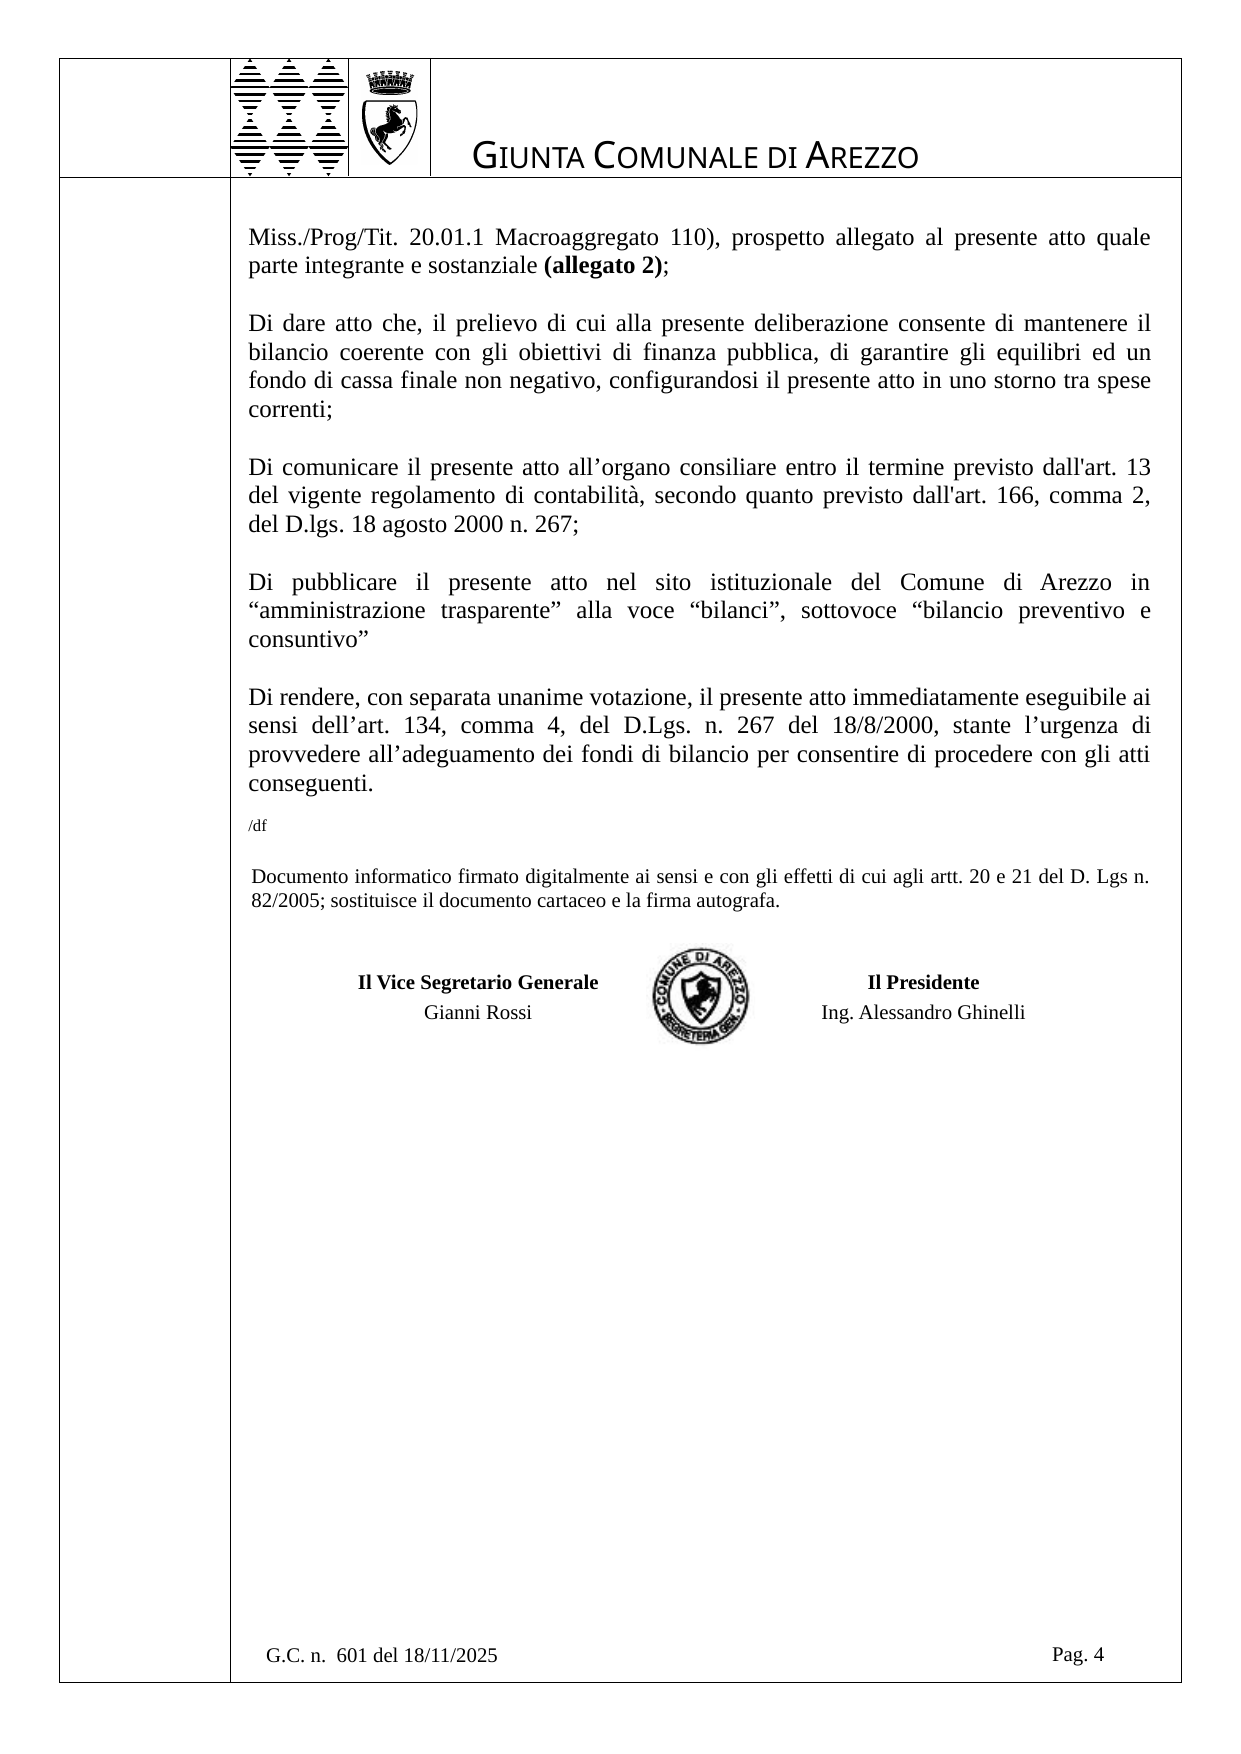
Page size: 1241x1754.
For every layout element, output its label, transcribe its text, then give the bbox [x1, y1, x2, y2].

text Di pubblicare il presente atto nel sito istituzionale del Comune di Arezzo in “amministrazione trasparente” alla voce “bilanci”, sottovoce “bilancio preventivo e consuntivo” [248, 567, 1152, 653]
picture [361, 70, 418, 165]
table_header [636, 938, 766, 1086]
text Miss./Prog/Tit. 20.01.1 Macroaggregato 110), prospetto allegato al presente atto quale parte integrante e sostanziale (allegato 2); [248, 222, 1152, 279]
table_header Il Vice Segretario Generale Gianni Rossi [320, 938, 636, 1086]
text Di rendere, con separata unanime votazione, il presente atto immediatamente eseguibile ai sensi dell’art. 134, comma 4, del D.Lgs. n. 267 del 18/8/2000, stante l’urgenza di provvedere all’adeguamento dei fondi di bilancio per consentire di procedere con gli atti conseguenti. [248, 682, 1152, 797]
text Di dare atto che, il prelievo di cui alla presente deliberazione consente di mantenere il bilancio coerente con gli obiettivi di finanza pubblica, di garantire gli equilibri ed un fondo di cassa finale non negativo, configurandosi il presente atto in uno storno tra spese correnti; [248, 308, 1152, 423]
text Di comunicare il presente atto all’organo consiliare entro il termine previsto dall'art. 13 del vigente regolamento di contabilità, secondo quanto previsto dall'art. 166, comma 2, del D.lgs. 18 agosto 2000 n. 267; [248, 452, 1152, 538]
text /df [248, 816, 1152, 835]
text Documento informatico firmato digitalmente ai sensi e con gli effetti di cui agli artt. 20 e 21 del D. Lgs n. 82/2005; sostituisce il documento cartaceo e la firma autografa. [251, 864, 1152, 912]
picture [646, 943, 756, 1052]
table_header Il Presidente Ing. Alessandro Ghinelli [766, 938, 1081, 1086]
